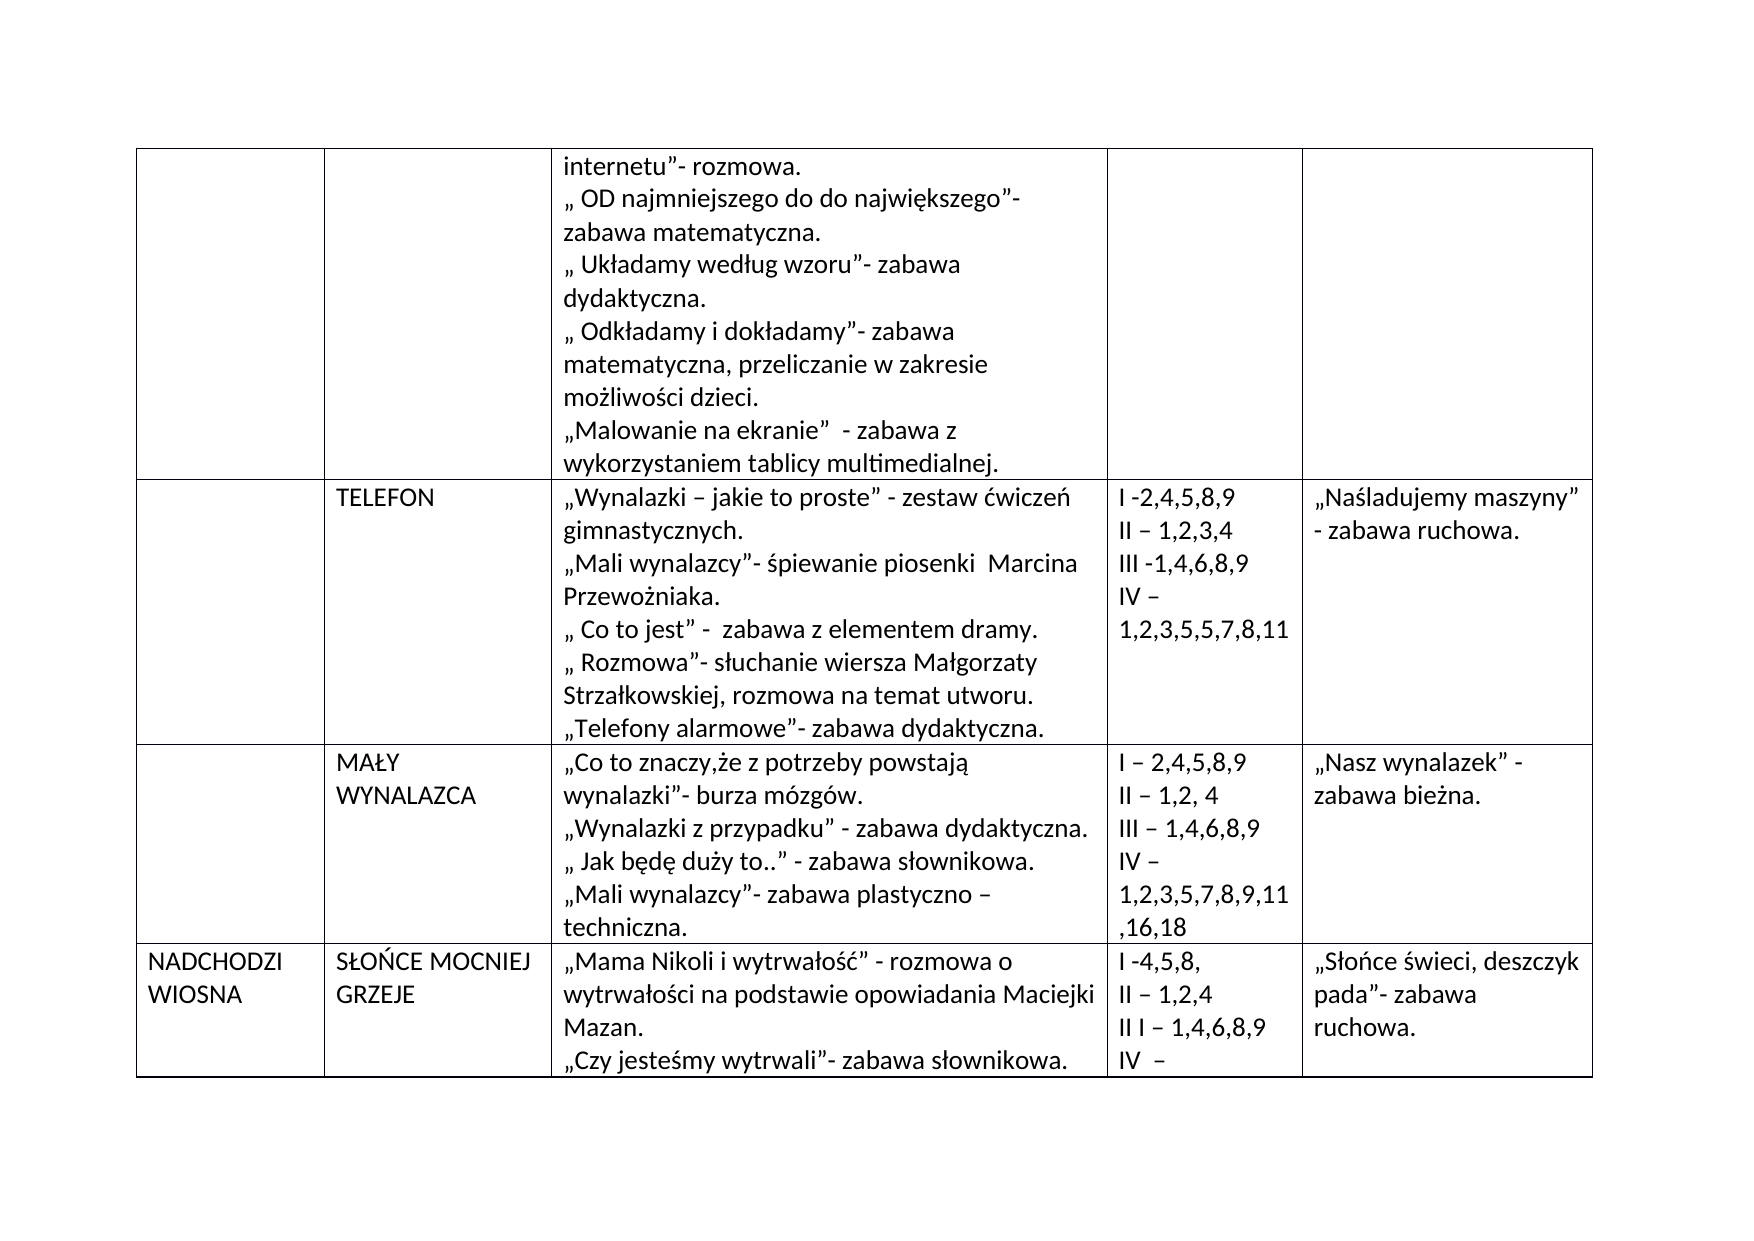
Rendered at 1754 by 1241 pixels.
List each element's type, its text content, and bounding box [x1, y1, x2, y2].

table_cell „Mama Nikoli i wytrwałość” - rozmowa o wytrwałości na podstawie opowiadania Maciejki Mazan. „Czy jesteśmy wytrwali”- zabawa słownikowa. [552, 944, 1107, 1076]
table_cell „Słońce świeci, deszczyk pada”- zabawa ruchowa. [1303, 944, 1592, 1076]
table_cell I -2,4,5,8,9 II – 1,2,3,4 III -1,4,6,8,9 IV – 1,2,3,5,5,7,8,11 [1108, 480, 1302, 744]
table_cell [325, 149, 551, 479]
table_cell [1108, 149, 1302, 479]
table_cell I -4,5,8, II – 1,2,4 II I – 1,4,6,8,9 IV – [1108, 944, 1302, 1076]
table_cell MAŁY WYNALAZCA [325, 745, 551, 943]
table_cell „Nasz wynalazek” - zabawa bieżna. [1303, 745, 1592, 943]
table_cell internetu”- rozmowa. „ OD najmniejszego do do największego”- zabawa matematyczna. „ Układamy według wzoru”- zabawa dydaktyczna. „ Odkładamy i dokładamy”- zabawa matematyczna, przeliczanie w zakresie możliwości dzieci. „Malowanie na ekranie” - zabawa z wykorzystaniem tablicy multimedialnej. [552, 149, 1107, 479]
table_cell SŁOŃCE MOCNIEJ GRZEJE [325, 944, 551, 1076]
table_cell [137, 149, 324, 479]
table_cell I – 2,4,5,8,9 II – 1,2, 4 III – 1,4,6,8,9 IV – 1,2,3,5,7,8,9,11,16,18 [1108, 745, 1302, 943]
table_cell [1303, 149, 1592, 479]
table_cell [137, 480, 324, 744]
table_cell „Naśladujemy maszyny” - zabawa ruchowa. [1303, 480, 1592, 744]
table_cell NADCHODZI WIOSNA [137, 944, 324, 1076]
table_cell „Co to znaczy,że z potrzeby powstają wynalazki”- burza mózgów. „Wynalazki z przypadku” - zabawa dydaktyczna. „ Jak będę duży to..” - zabawa słownikowa. „Mali wynalazcy”- zabawa plastyczno – techniczna. [552, 745, 1107, 943]
table_cell „Wynalazki – jakie to proste” - zestaw ćwiczeń gimnastycznych. „Mali wynalazcy”- śpiewanie piosenki Marcina Przewożniaka. „ Co to jest” - zabawa z elementem dramy. „ Rozmowa”- słuchanie wiersza Małgorzaty Strzałkowskiej, rozmowa na temat utworu. „Telefony alarmowe”- zabawa dydaktyczna. [552, 480, 1107, 744]
table_cell TELEFON [325, 480, 551, 744]
table_cell [137, 745, 324, 943]
